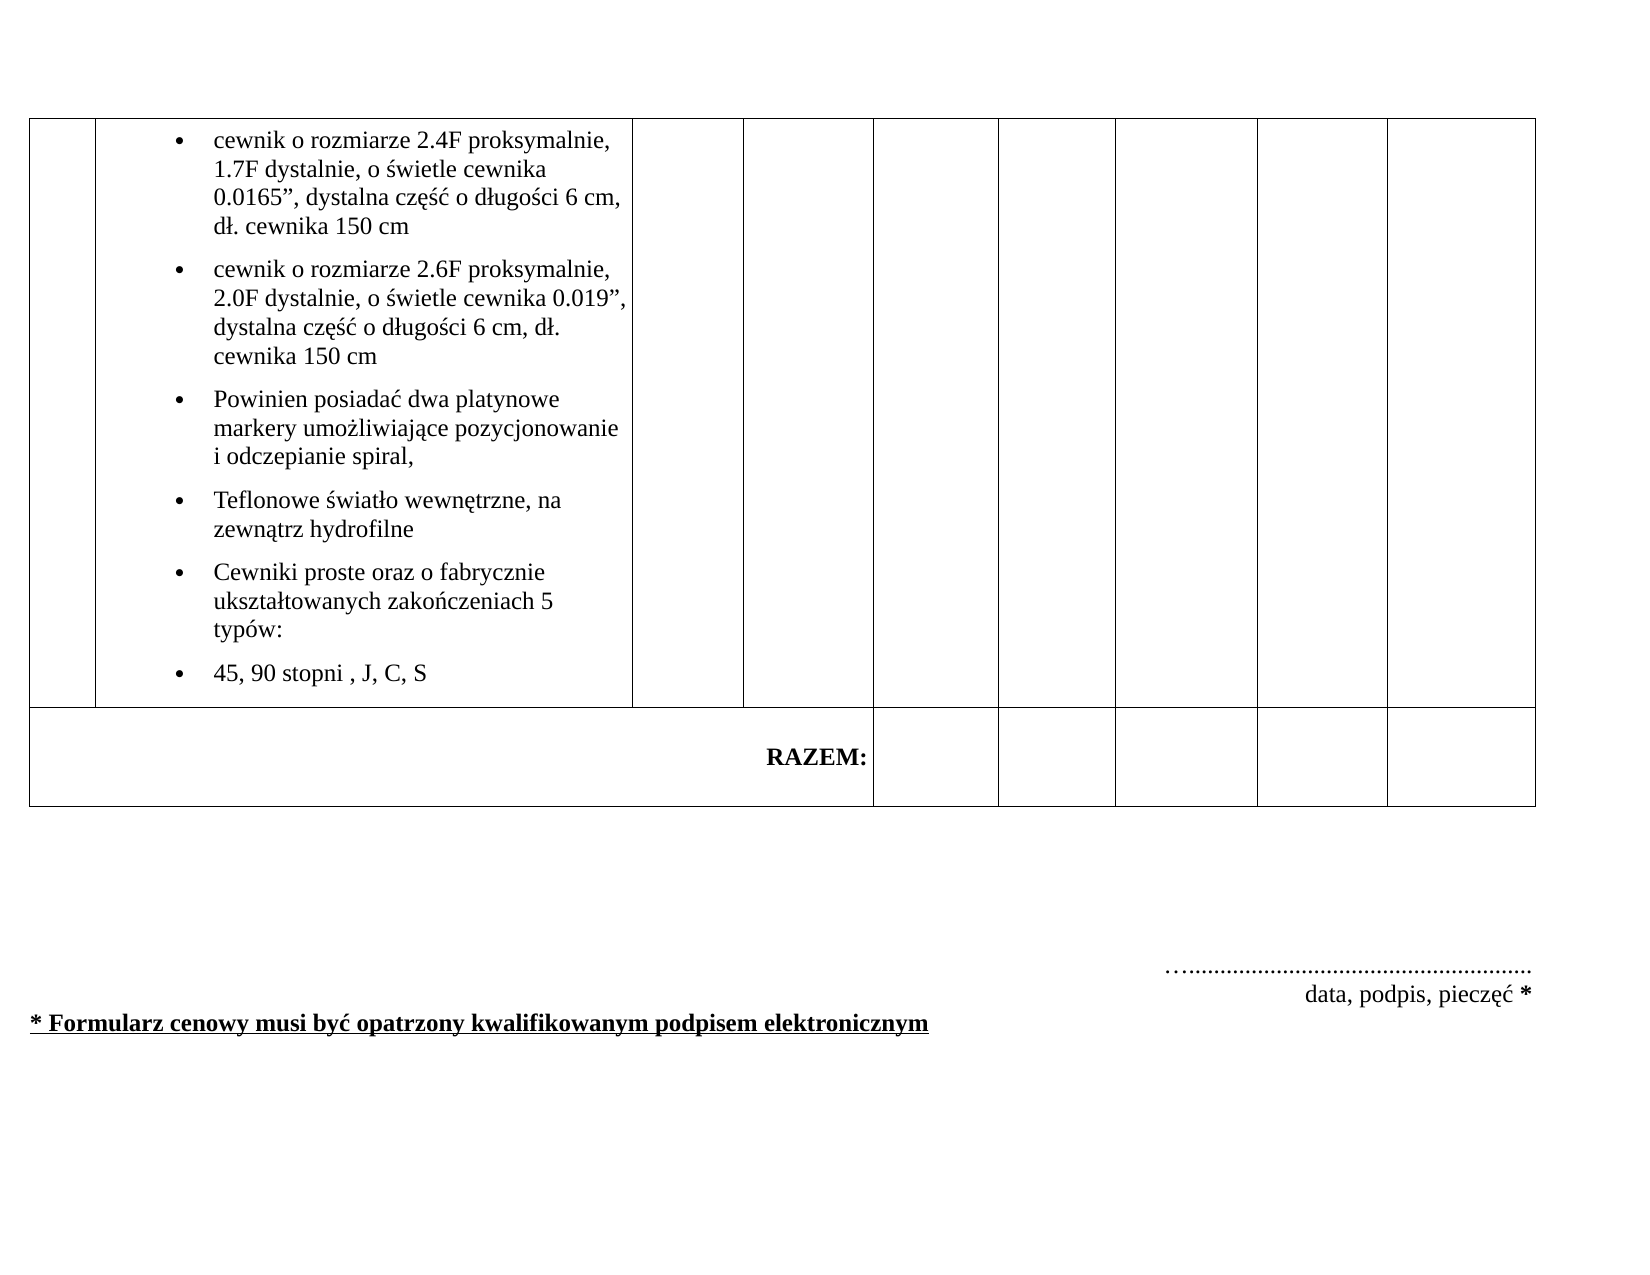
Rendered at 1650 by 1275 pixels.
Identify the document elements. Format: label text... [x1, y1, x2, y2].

table_cell [744, 119, 873, 707]
text data, podpis, pieczęć * [29, 979, 1532, 1008]
table_cell [1116, 708, 1257, 806]
table_cell [1388, 708, 1535, 806]
table_cell [30, 119, 95, 707]
table_cell [999, 119, 1115, 707]
table_cell [633, 119, 743, 707]
table_cell [1258, 119, 1387, 707]
table_cell RAZEM: [30, 708, 873, 806]
table_cell [1388, 119, 1535, 707]
text * Formularz cenowy musi być opatrzony kwalifikowanym podpisem elektronicznym [29, 1008, 1532, 1037]
table_cell [874, 708, 998, 806]
text …....................................................... [29, 950, 1532, 979]
table_cell [874, 119, 998, 707]
table_cell [999, 708, 1115, 806]
table_cell [1116, 119, 1257, 707]
table_cell [1258, 708, 1387, 806]
table_cell System dostawczy do stentu Cewnik zbrojony – oplot przeciwsobny, Polerowany, atraumatyczny, dystalny segment Różne typy cewników: cewnik o rozmiarze 2.4F proksymalnie, 1.7F dystalnie, o świetle cewnika 0.0165”, dystalna część o długości 6 cm, dł. cewnika 150 cm cewnik o rozmiarze 2.6F proksymalnie, 2.0F dystalnie, o świetle cewnika 0.019”, dystalna część o długości 6 cm, dł. cewnika 150 cm Powinien posiadać dwa platynowe markery umożliwiające pozycjonowanie i odczepianie spiral, Teflonowe światło wewnętrzne, na zewnątrz hydrofilne Cewniki proste oraz o fabrycznie ukształtowanych zakończeniach 5 typów: 45, 90 stopni , J, C, S [96, 119, 632, 707]
